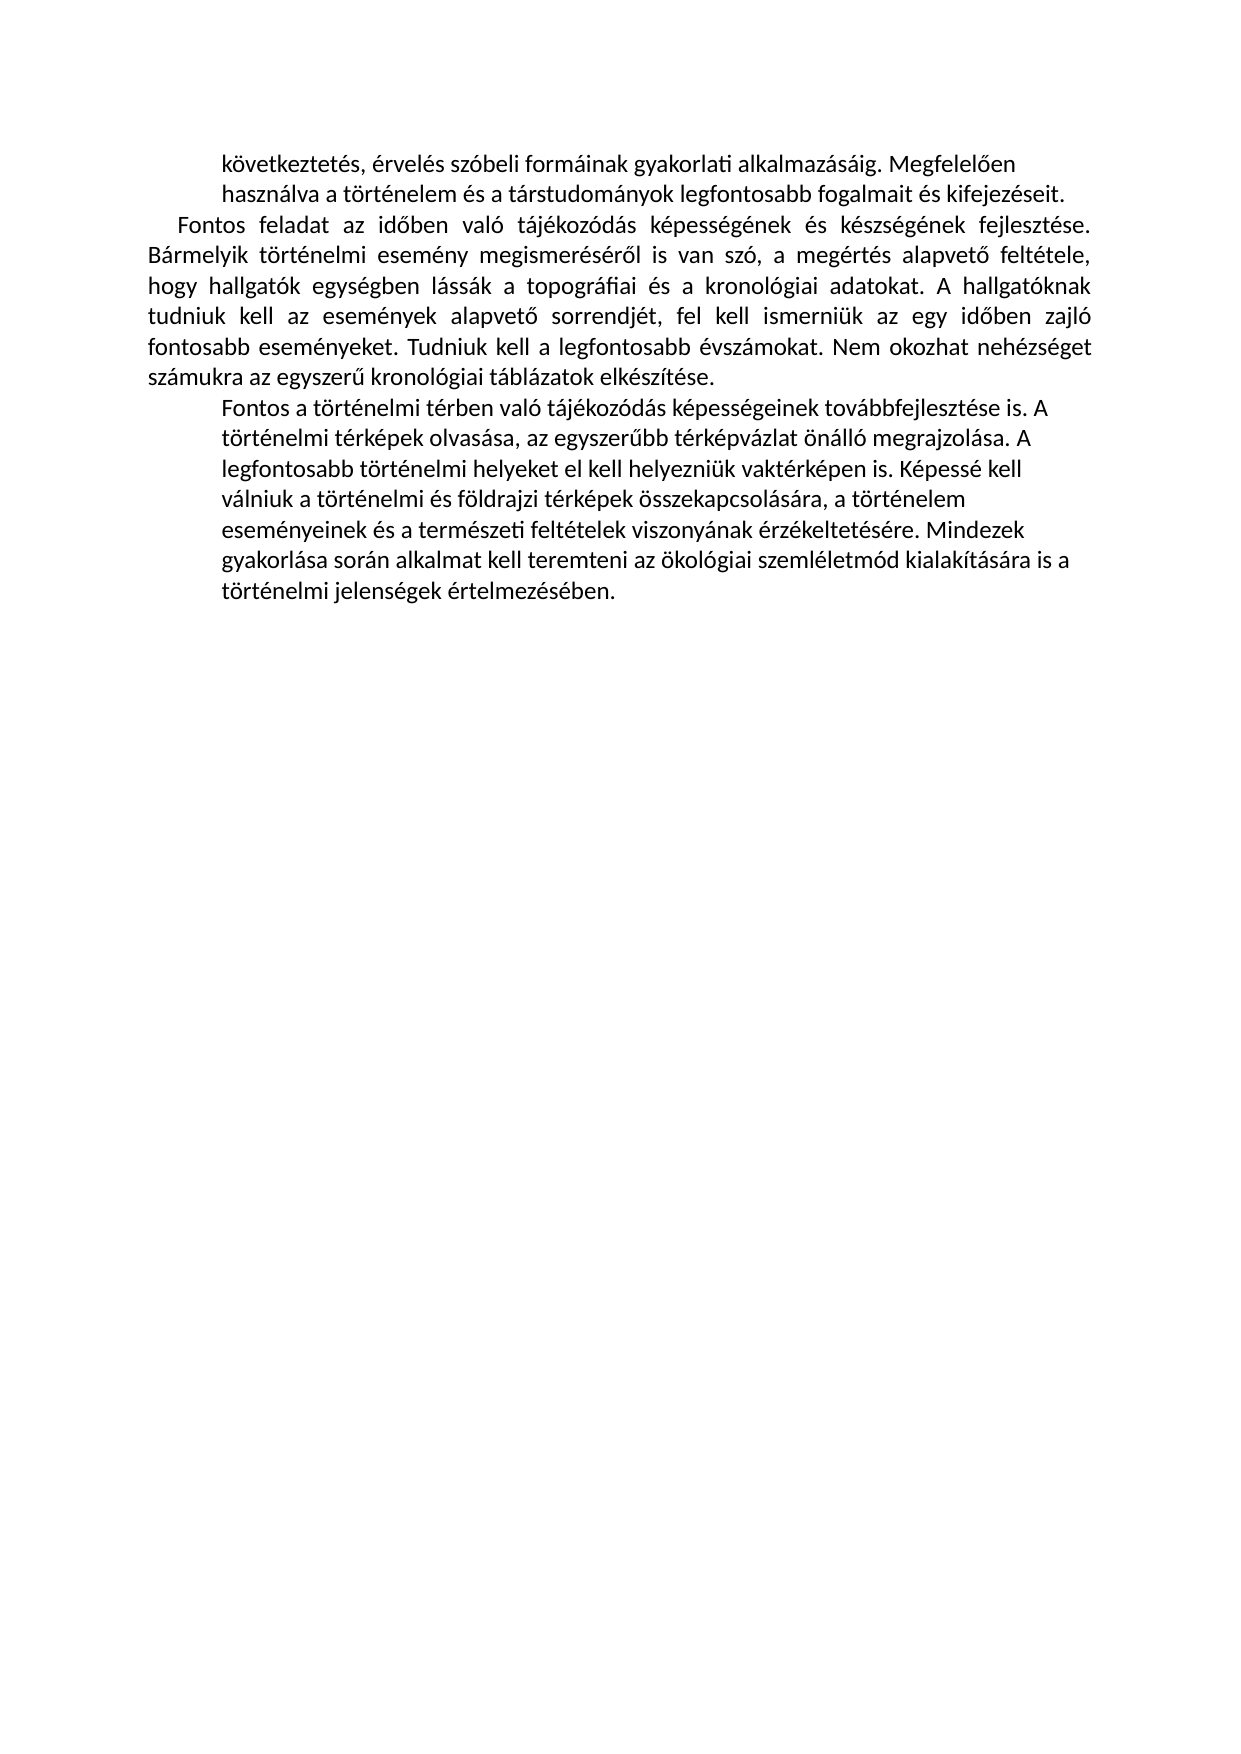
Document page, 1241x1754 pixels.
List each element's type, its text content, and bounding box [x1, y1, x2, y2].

text Fontos feladat az időben való tájékozódás képességének és készségének fejlesztése. Bármelyik történelmi esemény megismeréséről is van szó, a megértés alapvető feltétele, hogy hallgatók egységben lássák a topográfiai és a kronológiai adatokat. A hallgatóknak tudniuk kell az események alapvető sorrendjét, fel kell ismerniük az egy időben zajló fontosabb eseményeket. Tudniuk kell a legfontosabb évszámokat. Nem okozhat nehézséget számukra az egyszerű kronológiai táblázatok elkészítése. [148, 209, 1092, 392]
text következtetés, érvelés szóbeli formáinak gyakorlati alkalmazásáig. Megfelelően használva a történelem és a társtudományok legfontosabb fogalmait és kifejezéseit. [221, 148, 1092, 209]
text Fontos a történelmi térben való tájékozódás képességeinek továbbfejlesztése is. A történelmi térképek olvasása, az egyszerűbb térképvázlat önálló megrajzolása. A legfontosabb történelmi helyeket el kell helyezniük vaktérképen is. Képessé kell válniuk a történelmi és földrajzi térképek összekapcsolására, a történelem eseményeinek és a természeti feltételek viszonyának érzékeltetésére. Mindezek gyakorlása során alkalmat kell teremteni az ökológiai szemléletmód kialakítására is a történelmi jelenségek értelmezésében. [221, 392, 1092, 606]
